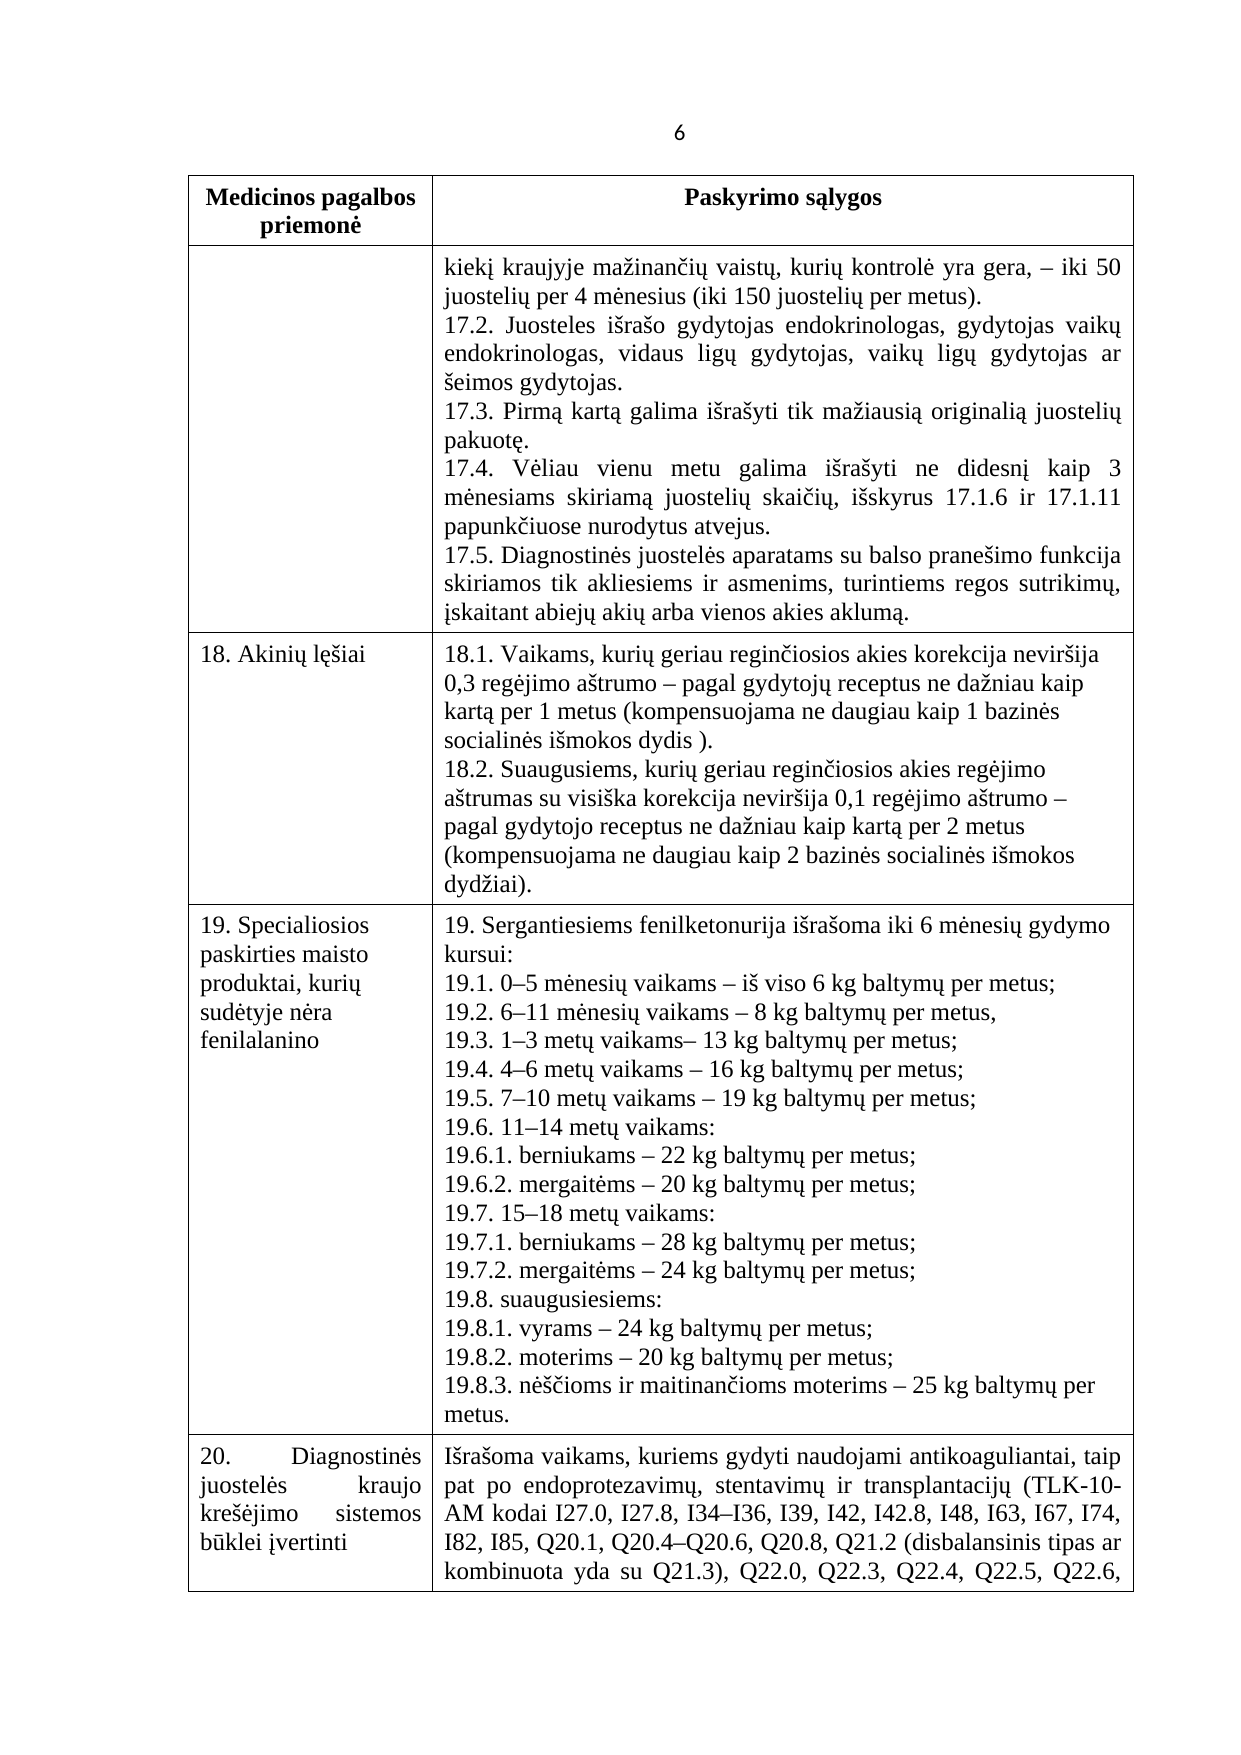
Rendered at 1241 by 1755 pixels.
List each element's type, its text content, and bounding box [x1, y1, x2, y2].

table_cell 19. Sergantiesiems fenilketonurija išrašoma iki 6 mėnesių gydymo kursui: 19.1. 0–5 mėnesių vaikams – iš viso 6 kg baltymų per metus; 19.2. 6–11 mėnesių vaikams – 8 kg baltymų per metus, 19.3. 1–3 metų vaikams– 13 kg baltymų per metus; 19.4. 4–6 metų vaikams – 16 kg baltymų per metus; 19.5. 7–10 metų vaikams – 19 kg baltymų per metus; 19.6. 11–14 metų vaikams: 19.6.1. berniukams – 22 kg baltymų per metus; 19.6.2. mergaitėms – 20 kg baltymų per metus; 19.7. 15–18 metų vaikams: 19.7.1. berniukams – 28 kg baltymų per metus; 19.7.2. mergaitėms – 24 kg baltymų per metus; 19.8. suaugusiesiems: 19.8.1. vyrams – 24 kg baltymų per metus; 19.8.2. moterims – 20 kg baltymų per metus; 19.8.3. nėščioms ir maitinančioms moterims – 25 kg baltymų per metus. [433, 905, 1133, 1434]
table_header Medicinos pagalbos priemonė [189, 176, 432, 245]
table_header Paskyrimo sąlygos [433, 176, 1133, 245]
table_cell 18.1. Vaikams, kurių geriau reginčiosios akies korekcija neviršija 0,3 regėjimo aštrumo – pagal gydytojų receptus ne dažniau kaip kartą per 1 metus (kompensuojama ne daugiau kaip 1 bazinės socialinės išmokos dydis ). 18.2. Suaugusiems, kurių geriau reginčiosios akies regėjimo aštrumas su visiška korekcija neviršija 0,1 regėjimo aštrumo – pagal gydytojo receptus ne dažniau kaip kartą per 2 metus (kompensuojama ne daugiau kaip 2 bazinės socialinės išmokos dydžiai). [433, 633, 1133, 904]
table_cell Išrašoma vaikams, kuriems gydyti naudojami antikoaguliantai, taip pat po endoprotezavimų, stentavimų ir transplantacijų (TLK-10-AM kodai I27.0, I27.8, I34–I36, I39, I42, I42.8, I48, I63, I67, I74, I82, I85, Q20.1, Q20.4–Q20.6, Q20.8, Q21.2 (disbalansinis tipas ar kombinuota yda su Q21.3), Q22.0, Q22.3, Q22.4, Q22.5, Q22.6, [433, 1435, 1133, 1591]
table_cell 19. Specialiosios paskirties maisto produktai, kurių sudėtyje nėra fenilalanino [189, 905, 432, 1434]
table_cell 20. Diagnostinės juostelės kraujo krešėjimo sistemos būklei įvertinti [189, 1435, 432, 1591]
table_cell [189, 246, 432, 632]
table_cell kiekį kraujyje mažinančių vaistų, kurių kontrolė yra gera, – iki 50 juostelių per 4 mėnesius (iki 150 juostelių per metus). 17.2. Juosteles išrašo gydytojas endokrinologas, gydytojas vaikų endokrinologas, vidaus ligų gydytojas, vaikų ligų gydytojas ar šeimos gydytojas. 17.3. Pirmą kartą galima išrašyti tik mažiausią originalią juostelių pakuotę. 17.4. Vėliau vienu metu galima išrašyti ne didesnį kaip 3 mėnesiams skiriamą juostelių skaičių, išskyrus 17.1.6 ir 17.1.11 papunkčiuose nurodytus atvejus. 17.5. Diagnostinės juostelės aparatams su balso pranešimo funkcija skiriamos tik akliesiems ir asmenims, turintiems regos sutrikimų, įskaitant abiejų akių arba vienos akies aklumą. [433, 246, 1133, 632]
table_cell 18. Akinių lęšiai [189, 633, 432, 904]
